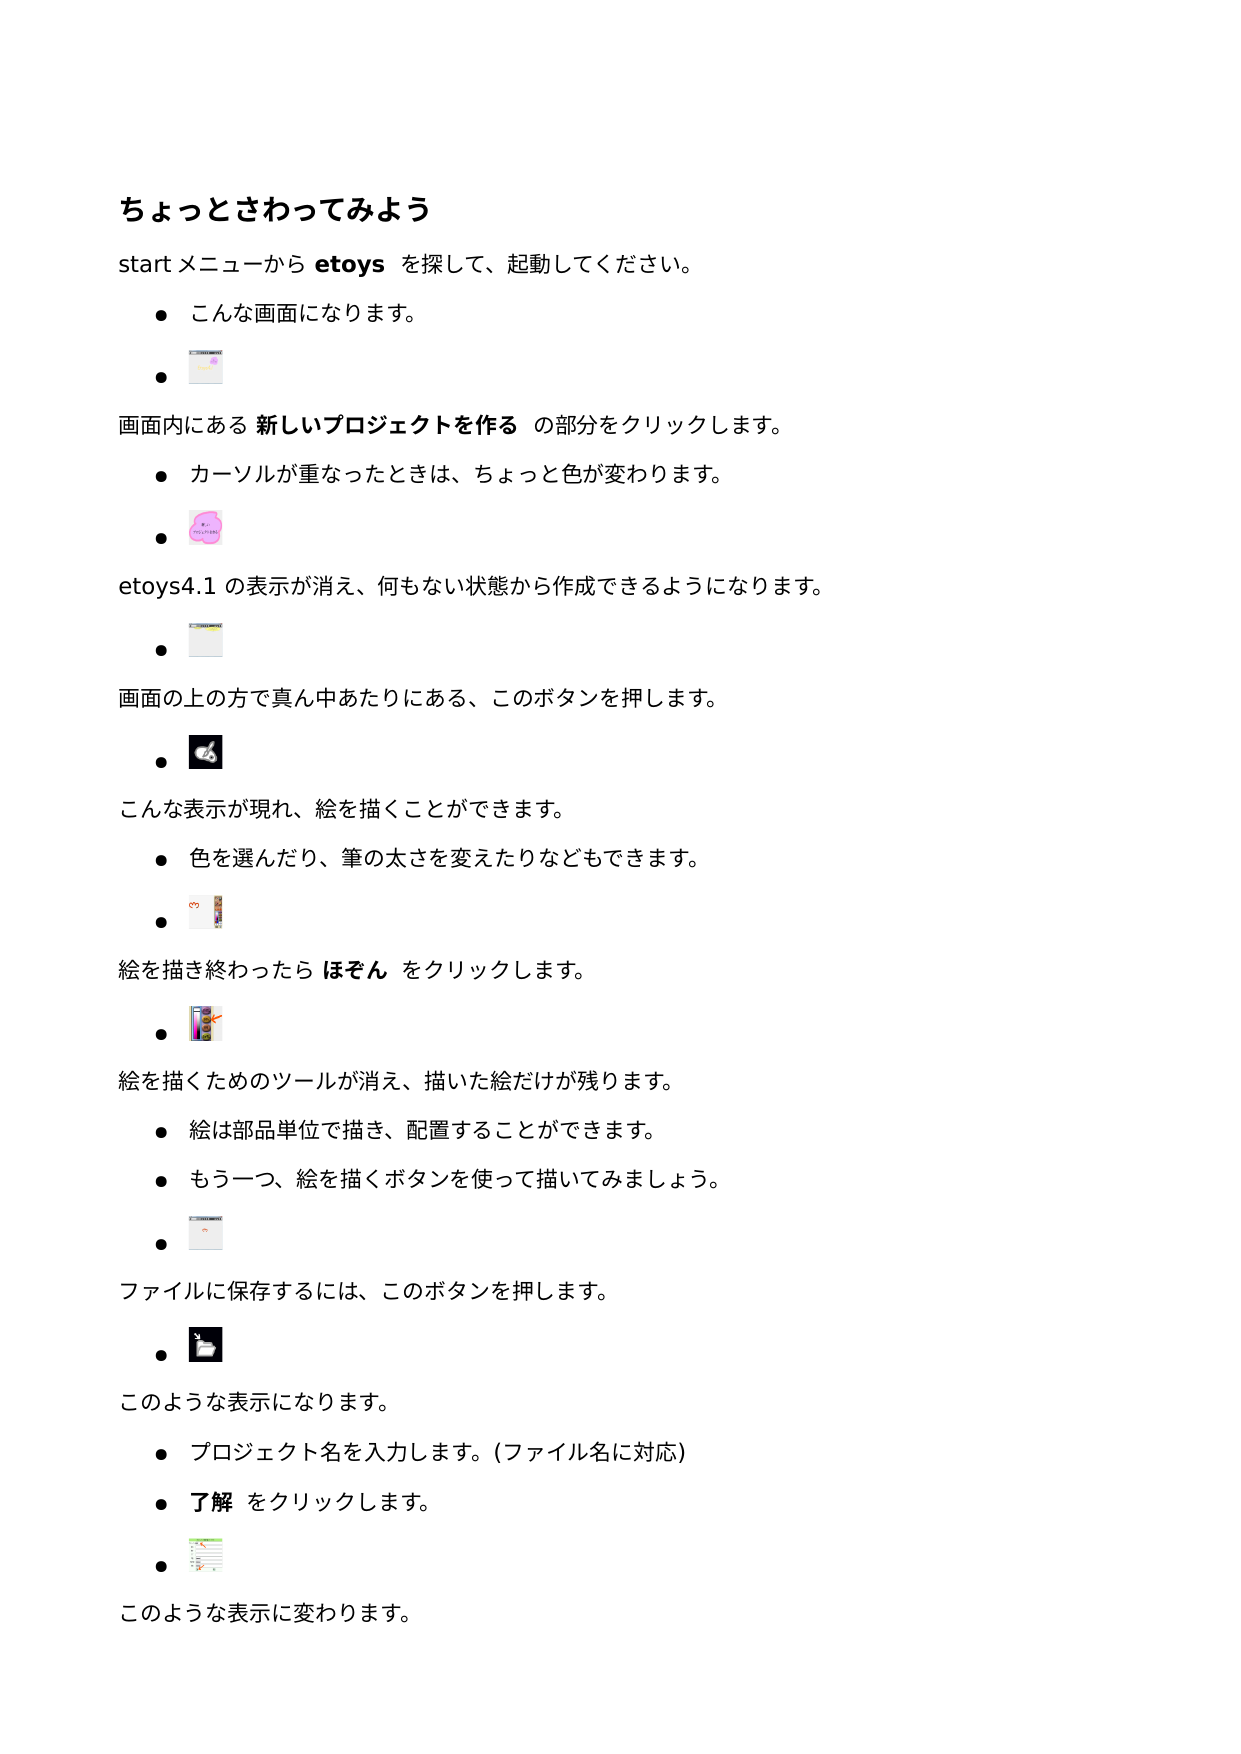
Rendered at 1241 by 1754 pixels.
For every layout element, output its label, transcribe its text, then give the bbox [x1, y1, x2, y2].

text 画面の上の方で真ん中あたりにある、このボタンを押します。 [118, 686, 1122, 711]
subtitle ちょっとさわってみよう [118, 193, 1122, 227]
text こんな表示が現れ、絵を描くことができます。 [118, 797, 1122, 823]
list もう一つ、絵を描くボタンを使って描いてみましょう。 [153, 1167, 1122, 1193]
text このような表示になります。 [118, 1390, 1122, 1416]
list プロジェクト名を入力します。(ファイル名に対応) [153, 1439, 1122, 1466]
list 色を選んだり、筆の太さを変えたりなどもできます。 [153, 846, 1122, 872]
text このような表示に変わります。 [118, 1601, 1122, 1627]
text etoys4.1 の表示が消え、何もない状態から作成できるようになります。 [118, 573, 1122, 600]
picture [188, 1327, 223, 1362]
picture [188, 623, 223, 657]
picture [188, 895, 223, 929]
list こんな画面になります。 [153, 301, 1122, 327]
picture [188, 1538, 223, 1572]
picture [188, 735, 223, 769]
list 了解 をクリックします。 [153, 1489, 1122, 1515]
list カーソルが重なったときは、ちょっと色が変わります。 [153, 462, 1122, 487]
picture [188, 350, 223, 384]
list 絵は部品単位で描き、配置することができます。 [153, 1118, 1122, 1144]
picture [188, 1216, 223, 1250]
text 絵を描くためのツールが消え、描いた絵だけが残ります。 [118, 1069, 1122, 1095]
text ファイルに保存するには、このボタンを押します。 [118, 1279, 1122, 1304]
text 絵を描き終わったら ほぞん をクリックします。 [118, 958, 1122, 983]
picture [188, 510, 223, 545]
picture [188, 1006, 223, 1041]
text startメニューから etoys を探して、起動してください。 [118, 251, 1122, 278]
text 画面内にある 新しいプロジェクトを作る の部分をクリックします。 [118, 413, 1122, 438]
